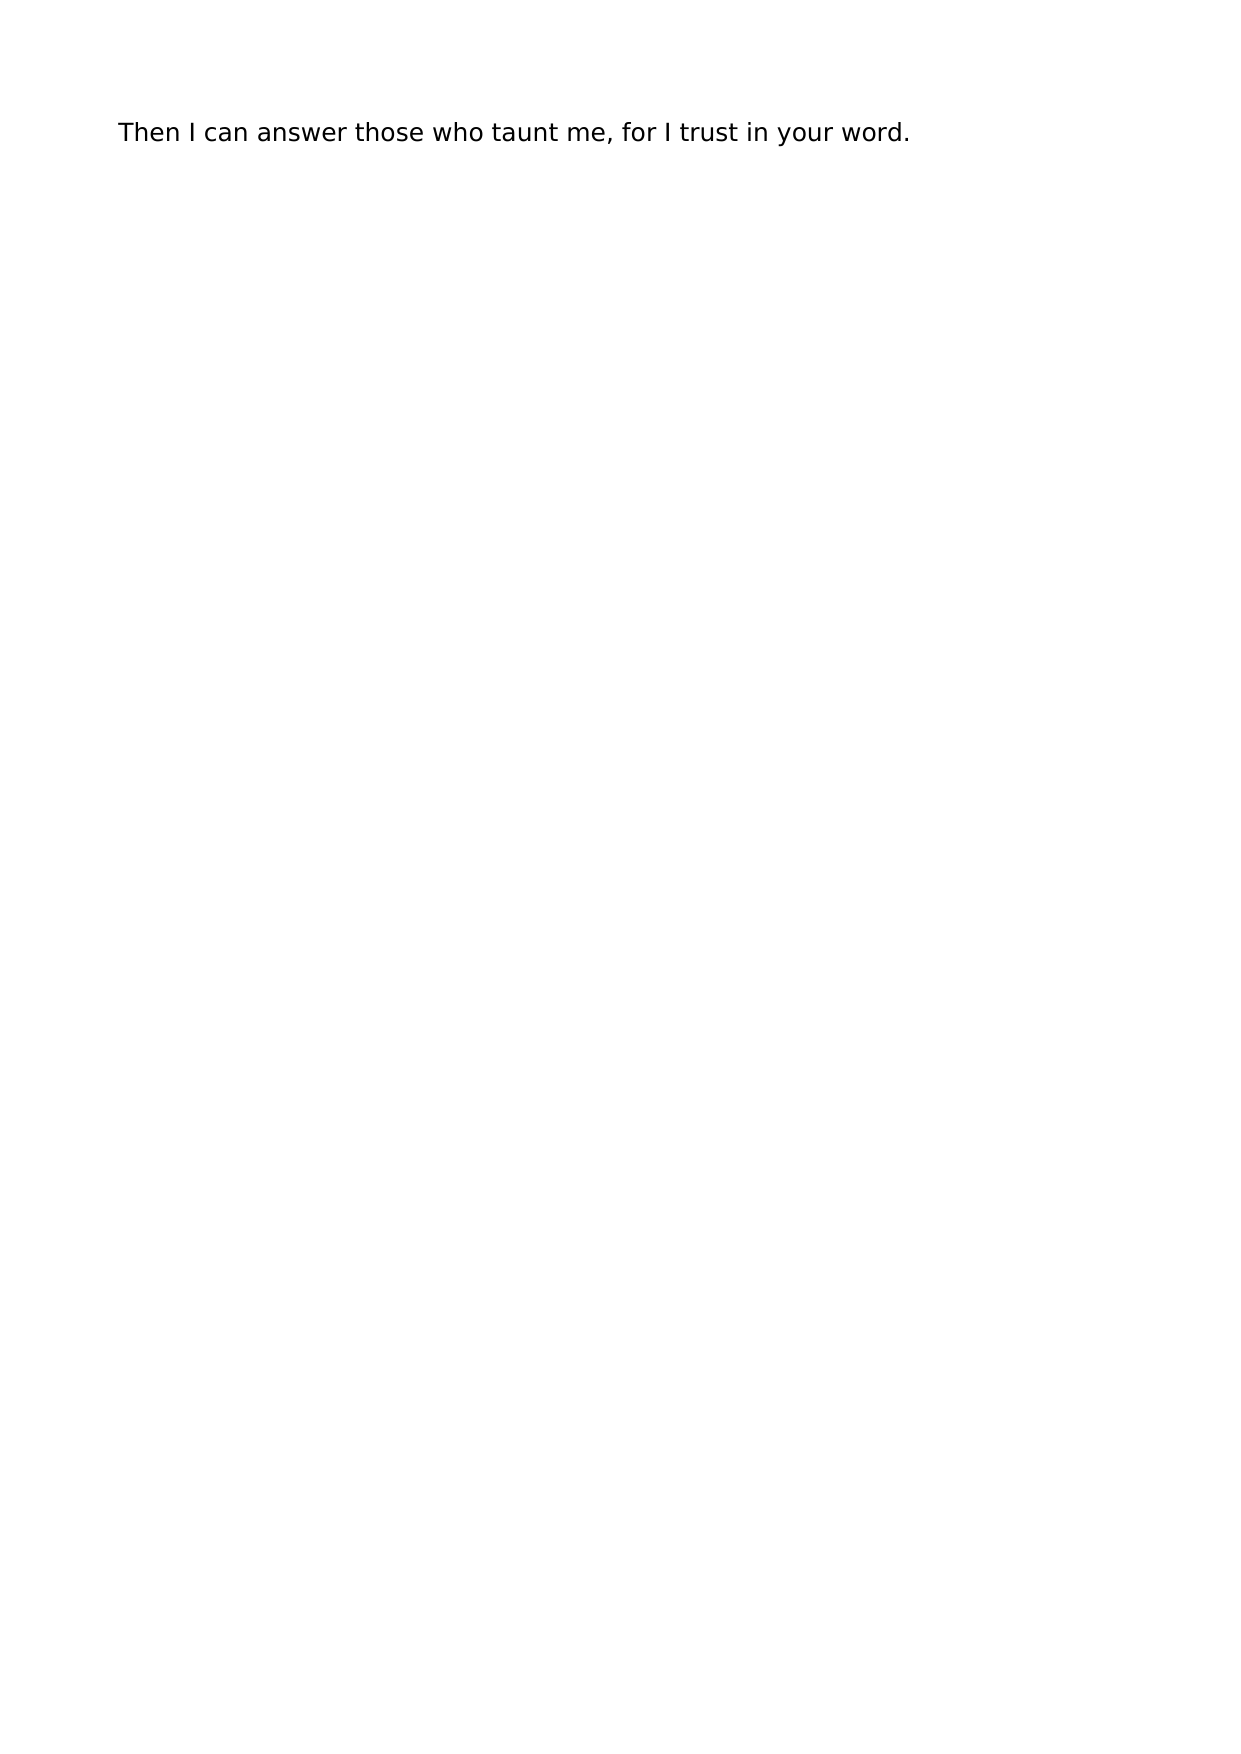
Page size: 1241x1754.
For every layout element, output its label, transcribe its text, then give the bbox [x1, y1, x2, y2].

text Then I can answer those who taunt me, for I trust in your word. [118, 118, 1122, 147]
